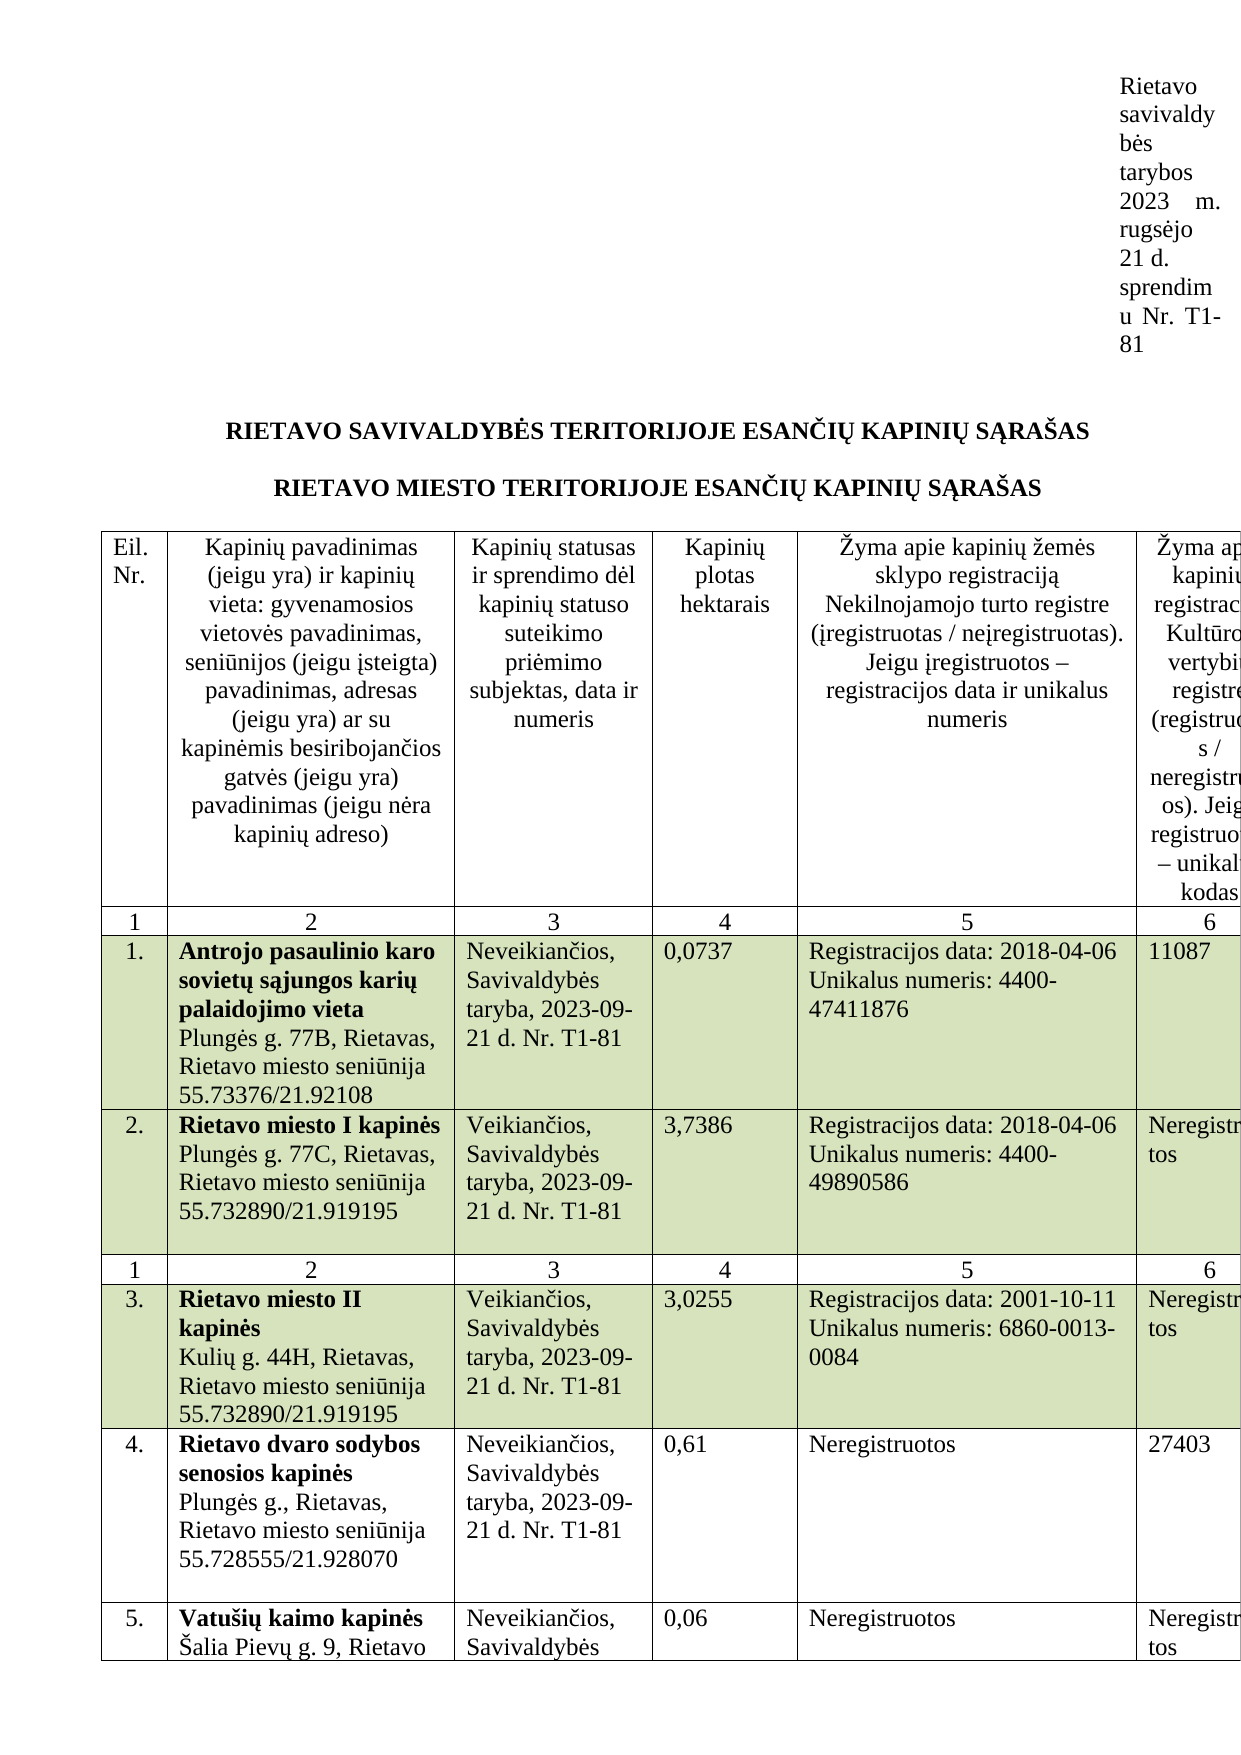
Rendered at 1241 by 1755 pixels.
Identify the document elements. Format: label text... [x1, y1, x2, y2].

table_cell Neregistruotos [798, 1603, 1136, 1660]
table_cell Neregistruotos [1137, 1285, 1240, 1428]
table_cell 5 [798, 907, 1136, 935]
table_cell 2. [102, 1110, 167, 1254]
table_cell Rietavo miesto II kapinės Kulių g. 44H, Rietavas, Rietavo miesto seniūnija 55.732890/21.919195 [168, 1285, 454, 1428]
table_header Eil. Nr. [102, 532, 167, 906]
table_cell Vatušių kaimo kapinės Šalia Pievų g. 9, Rietavo [168, 1603, 454, 1660]
table_cell 0,06 [653, 1603, 797, 1660]
table_cell 3. [102, 1285, 167, 1428]
table_cell Registracijos data: 2001-10-11 Unikalus numeris: 6860-0013-0084 [798, 1285, 1136, 1428]
table_cell 2 [168, 1255, 454, 1283]
table_cell 3,7386 [653, 1110, 797, 1254]
table_cell Neregistruotos [1137, 1603, 1240, 1660]
table_cell 1 [102, 1255, 167, 1283]
table_cell 4 [653, 907, 797, 935]
table_header Kapinių pavadinimas (jeigu yra) ir kapinių vieta: gyvenamosios vietovės pavadinimas, seniūnijos (jeigu įsteigta) pavadinimas, adresas (jeigu yra) ar su kapinėmis besiribojančios gatvės (jeigu yra) pavadinimas (jeigu nėra kapinių adreso) [168, 532, 454, 906]
table_cell Neveikiančios, Savivaldybės taryba, 2023-09-21 d. Nr. T1-81 [455, 936, 652, 1109]
table_cell 1. [102, 936, 167, 1109]
table_cell 1 [102, 907, 167, 935]
table_cell 11087 [1137, 936, 1240, 1109]
table_cell 5. [102, 1603, 167, 1660]
table_cell Neregistruotos [1137, 1110, 1240, 1254]
table_cell 0,0737 [653, 936, 797, 1109]
table_cell 27403 [1137, 1429, 1240, 1602]
table_cell 2 [168, 907, 454, 935]
table_cell 6 [1137, 1255, 1240, 1283]
table_cell Neregistruotos [798, 1429, 1136, 1602]
table_cell 3 [455, 1255, 652, 1283]
table_cell Veikiančios, Savivaldybės taryba, 2023-09-21 d. Nr. T1-81 [455, 1285, 652, 1428]
table_cell 6 [1137, 907, 1240, 935]
table_header Žyma apie kapinių žemės sklypo registraciją Nekilnojamojo turto registre (įregistruotas / neįregistruotas). Jeigu įregistruotos – registracijos data ir unikalus numeris [798, 532, 1136, 906]
table_cell Registracijos data: 2018-04-06 Unikalus numeris: 4400-47411876 [798, 936, 1136, 1109]
table_header Kapinių plotas hektarais [653, 532, 797, 906]
table_cell Neveikiančios, Savivaldybės taryba, 2023-09-21 d. Nr. T1-81 [455, 1429, 652, 1602]
text Rietavo savivaldybės tarybos [1119, 71, 1221, 186]
table_cell 5 [798, 1255, 1136, 1283]
table_cell 3 [455, 907, 652, 935]
table_cell Antrojo pasaulinio karo sovietų sąjungos karių palaidojimo vieta Plungės g. 77B, Rietavas, Rietavo miesto seniūnija 55.73376/21.92108 [168, 936, 454, 1109]
text 2023 m. rugsėjo 21 d. [1119, 186, 1221, 272]
table_cell 4 [653, 1255, 797, 1283]
table_cell Rietavo dvaro sodybos senosios kapinės Plungės g., Rietavas, Rietavo miesto seniūnija 55.728555/21.928070 [168, 1429, 454, 1602]
table_cell Registracijos data: 2018-04-06 Unikalus numeris: 4400-49890586 [798, 1110, 1136, 1254]
text sprendimu Nr. T1-81 [1119, 272, 1221, 358]
table_cell 3,0255 [653, 1285, 797, 1428]
table_header Kapinių statusas ir sprendimo dėl kapinių statuso suteikimo priėmimo subjektas, data ir numeris [455, 532, 652, 906]
text RIETAVO SAVIVALDYBĖS TERITORIJOJE ESANČIŲ KAPINIŲ SĄRAŠAS [118, 416, 1122, 444]
table_header Žyma apie kapinių registraciją Kultūros vertybių registre (registruotos / neregistruotos). Jeigu registruotos – unikalus kodas [1137, 532, 1240, 906]
table_cell 0,61 [653, 1429, 797, 1602]
table_cell 4. [102, 1429, 167, 1602]
table_cell Neveikiančios, Savivaldybės [455, 1603, 652, 1660]
text RIETAVO MIESTO TERITORIJOJE ESANČIŲ KAPINIŲ SĄRAŠAS [118, 473, 1122, 502]
table_cell Veikiančios, Savivaldybės taryba, 2023-09-21 d. Nr. T1-81 [455, 1110, 652, 1254]
table_cell Rietavo miesto I kapinės Plungės g. 77C, Rietavas, Rietavo miesto seniūnija 55.732890/21.919195 [168, 1110, 454, 1254]
